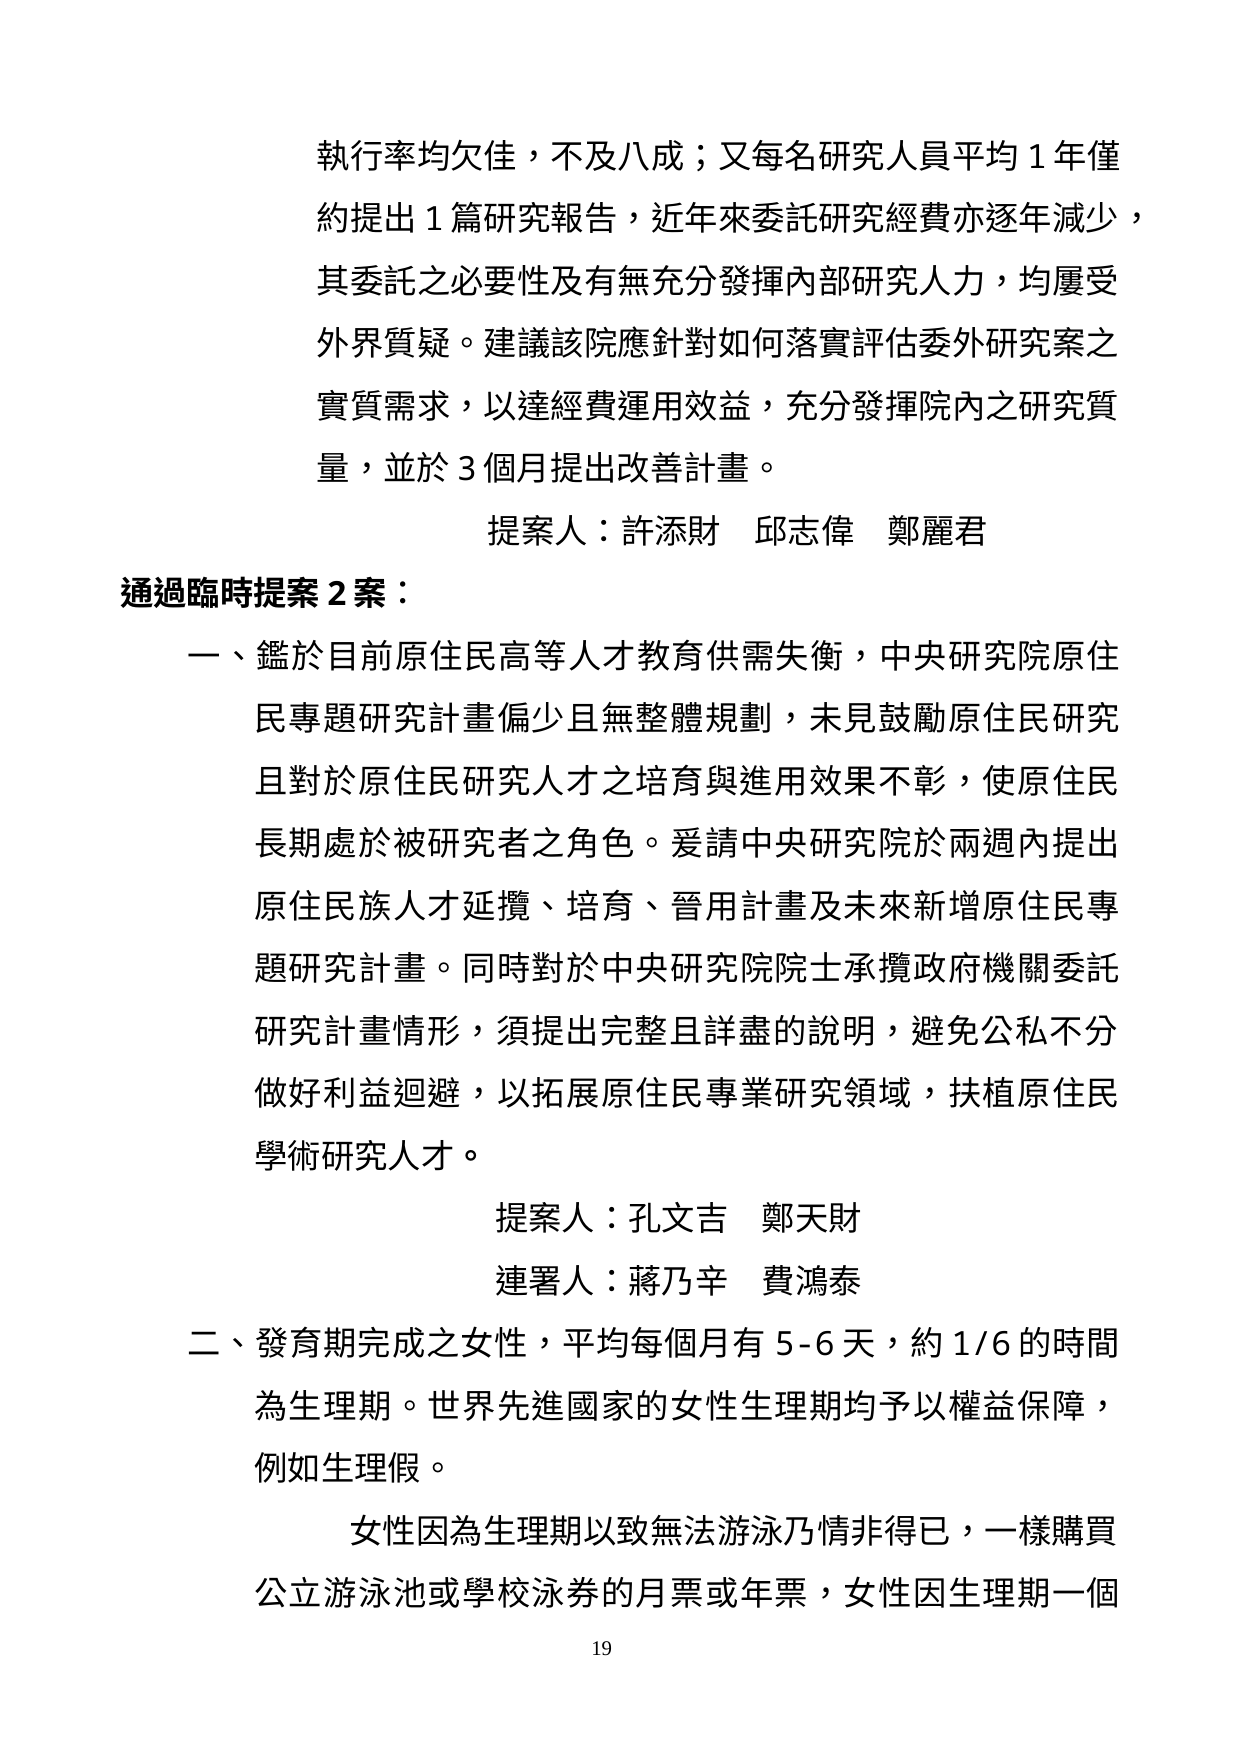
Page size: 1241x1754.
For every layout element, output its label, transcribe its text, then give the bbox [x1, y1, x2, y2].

text (四)101年度國家教育研究院研究案之預算執行率不佳，委外研究經費亦逐年遞減；宜落實評估委外研究之需求及必要性，俾達經費之運用效益，並充分發揮內部研究質量。經查：101年度該院預算編列「內部人員自行研究案」7,661萬4,000元，決算數5,928萬3,000元（預算執行率77.38%）；全年度實際執行包括編譯發展業務、教科書發展業務及教育資料蒐集研究與出版等7大類研究計畫，相關計畫配置研究人員達65名，截至101年底共提出72篇研究報告。另該院尚補充表示，有關與大專校院共同合作研究案之經費及績效，係涵蓋於內部人員自行研究案內，合併呈現年度之績效成果。101年度「委外研究案」預算編列1,209萬5,000元，決算數410萬9,000元（預算執行率33.97%）。然101年度內部研究及委外研究案之預算執行率均欠佳，不及八成；又每名研究人員平均1年僅約提出1篇研究報告，近年來委託研究經費亦逐年減少，其委託之必要性及有無充分發揮內部研究人力，均屢受外界質疑。建議該院應針對如何落實評估委外研究案之實質需求，以達經費運用效益，充分發揮院內之研究質量，並於3個月提出改善計畫。 [250, 112, 1120, 487]
text 女性因為生理期以致無法游泳乃情非得已，一樣購買公立游泳池或學校泳券的月票或年票，女性因生理期一個 [187, 1487, 1120, 1612]
text 提案人：許添財 邱志偉 鄭麗君 [316, 487, 1120, 550]
text 提案人：孔文吉 鄭天財 [495, 1175, 1120, 1237]
text 連署人：蔣乃辛 費鴻泰 [495, 1237, 1120, 1300]
text 二、發育期完成之女性，平均每個月有5-6天，約1/6的時間為生理期。世界先進國家的女性生理期均予以權益保障，例如生理假。 [187, 1300, 1120, 1487]
text 一、鑑於目前原住民高等人才教育供需失衡，中央研究院原住民專題研究計畫偏少且無整體規劃，未見鼓勵原住民研究且對於原住民研究人才之培育與進用效果不彰，使原住民長期處於被研究者之角色。爰請中央研究院於兩週內提出原住民族人才延攬、培育、晉用計畫及未來新增原住民專題研究計畫。同時對於中央研究院院士承攬政府機關委託研究計畫情形，須提出完整且詳盡的說明，避免公私不分，做好利益迴避，以拓展原住民專業研究領域，扶植原住民學術研究人才。 [187, 612, 1120, 1175]
text 通過臨時提案2案︰ [120, 550, 1120, 612]
